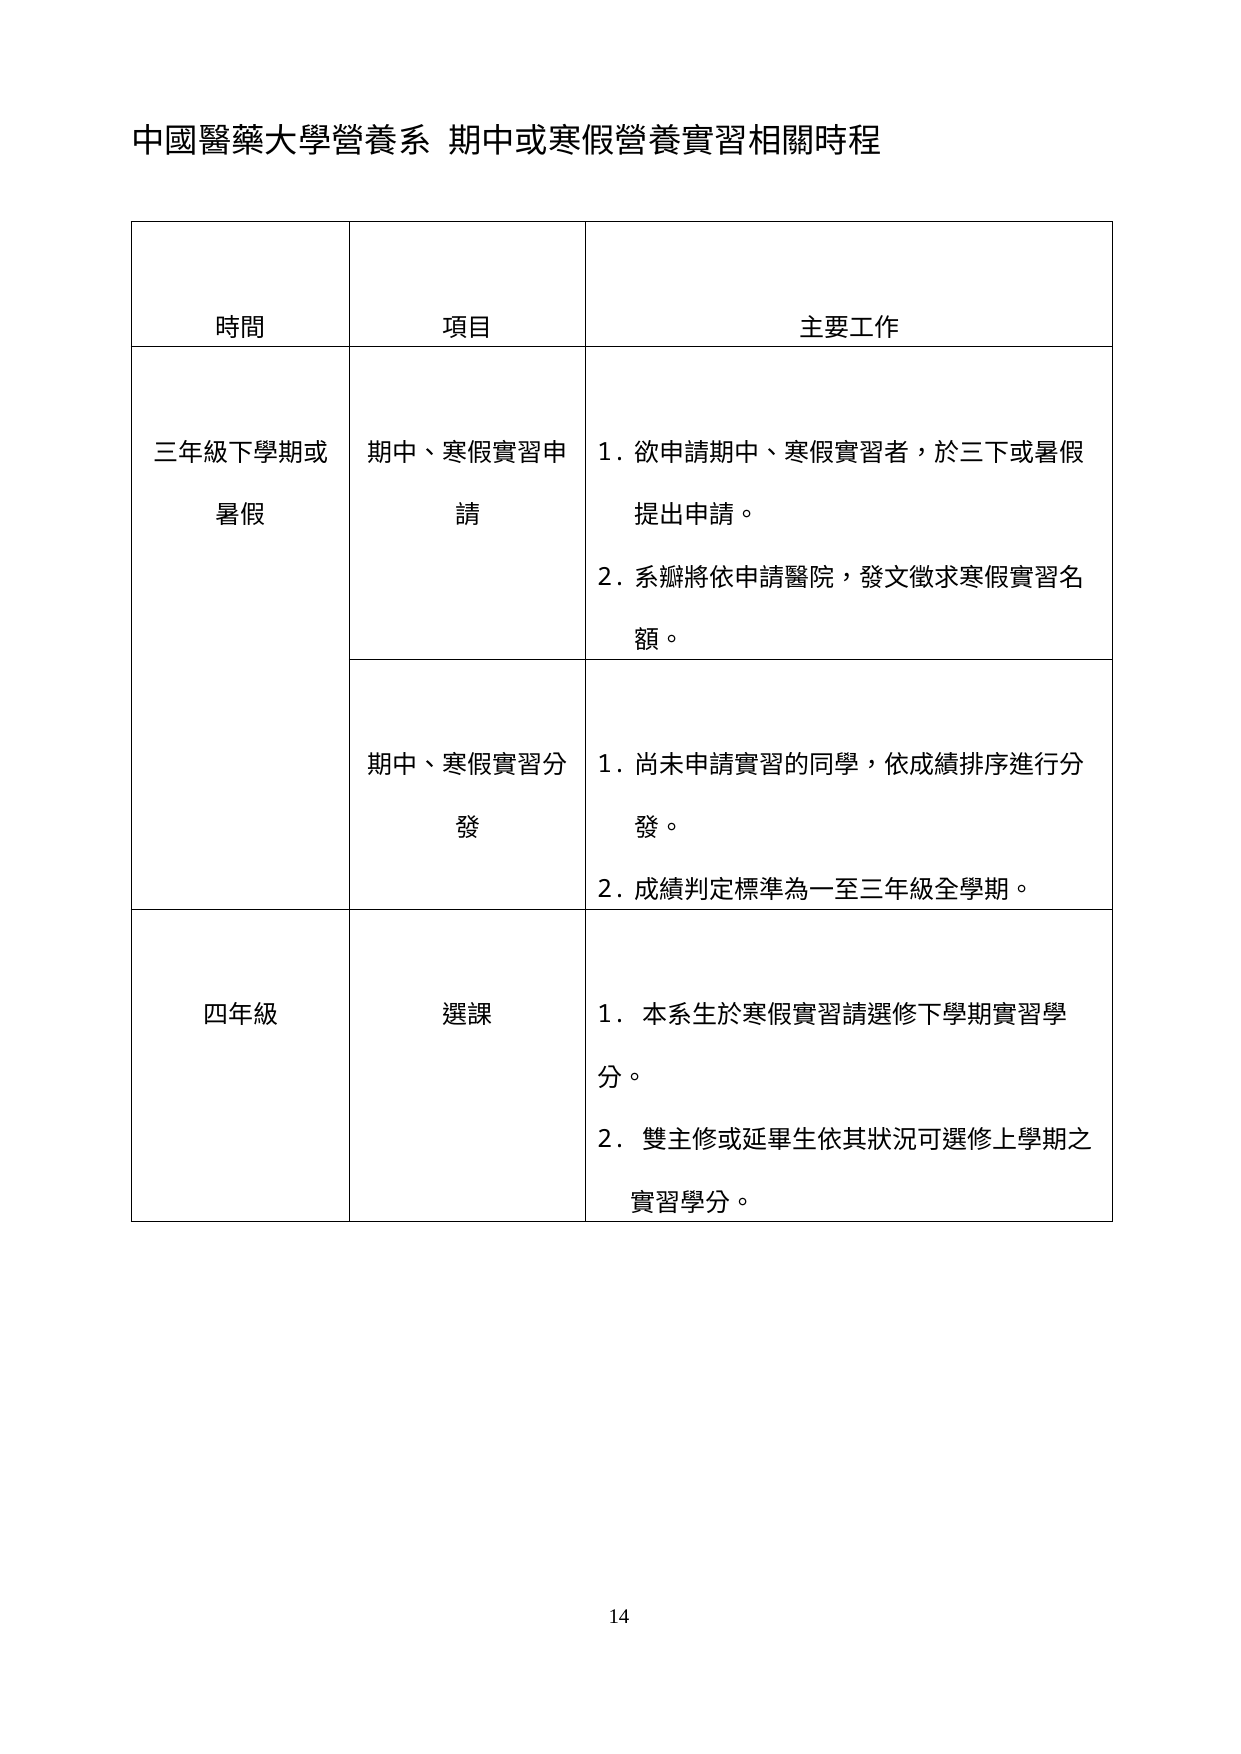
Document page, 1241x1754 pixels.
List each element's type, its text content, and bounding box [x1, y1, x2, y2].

table_cell 選課 [350, 910, 585, 1221]
table_cell 1. 本系生於寒假實習請選修下學期實習學分。 2. 雙主修或延畢生依其狀況可選修上學期之實習學分。 [586, 910, 1112, 1221]
table_cell 欲申請期中、寒假實習者，於三下或暑假提出申請。 系瓣將依申請醫院，發文徵求寒假實習名額。 [586, 347, 1112, 659]
table_header 項目 [350, 222, 585, 346]
table_header 時間 [132, 222, 349, 346]
table_cell 三年級下學期或暑假 [132, 347, 349, 659]
table_cell 期中、寒假實習分發 [350, 660, 585, 909]
table_header 主要工作 [586, 222, 1112, 346]
table_cell 四年級 [132, 910, 349, 1221]
subtitle 中國醫藥大學營養系 期中或寒假營養實習相關時程 [131, 96, 1106, 159]
table_cell 尚未申請實習的同學，依成績排序進行分發。 成績判定標準為一至三年級全學期。 [586, 660, 1112, 909]
table_cell [132, 659, 349, 909]
table_cell 期中、寒假實習申請 [350, 347, 585, 659]
